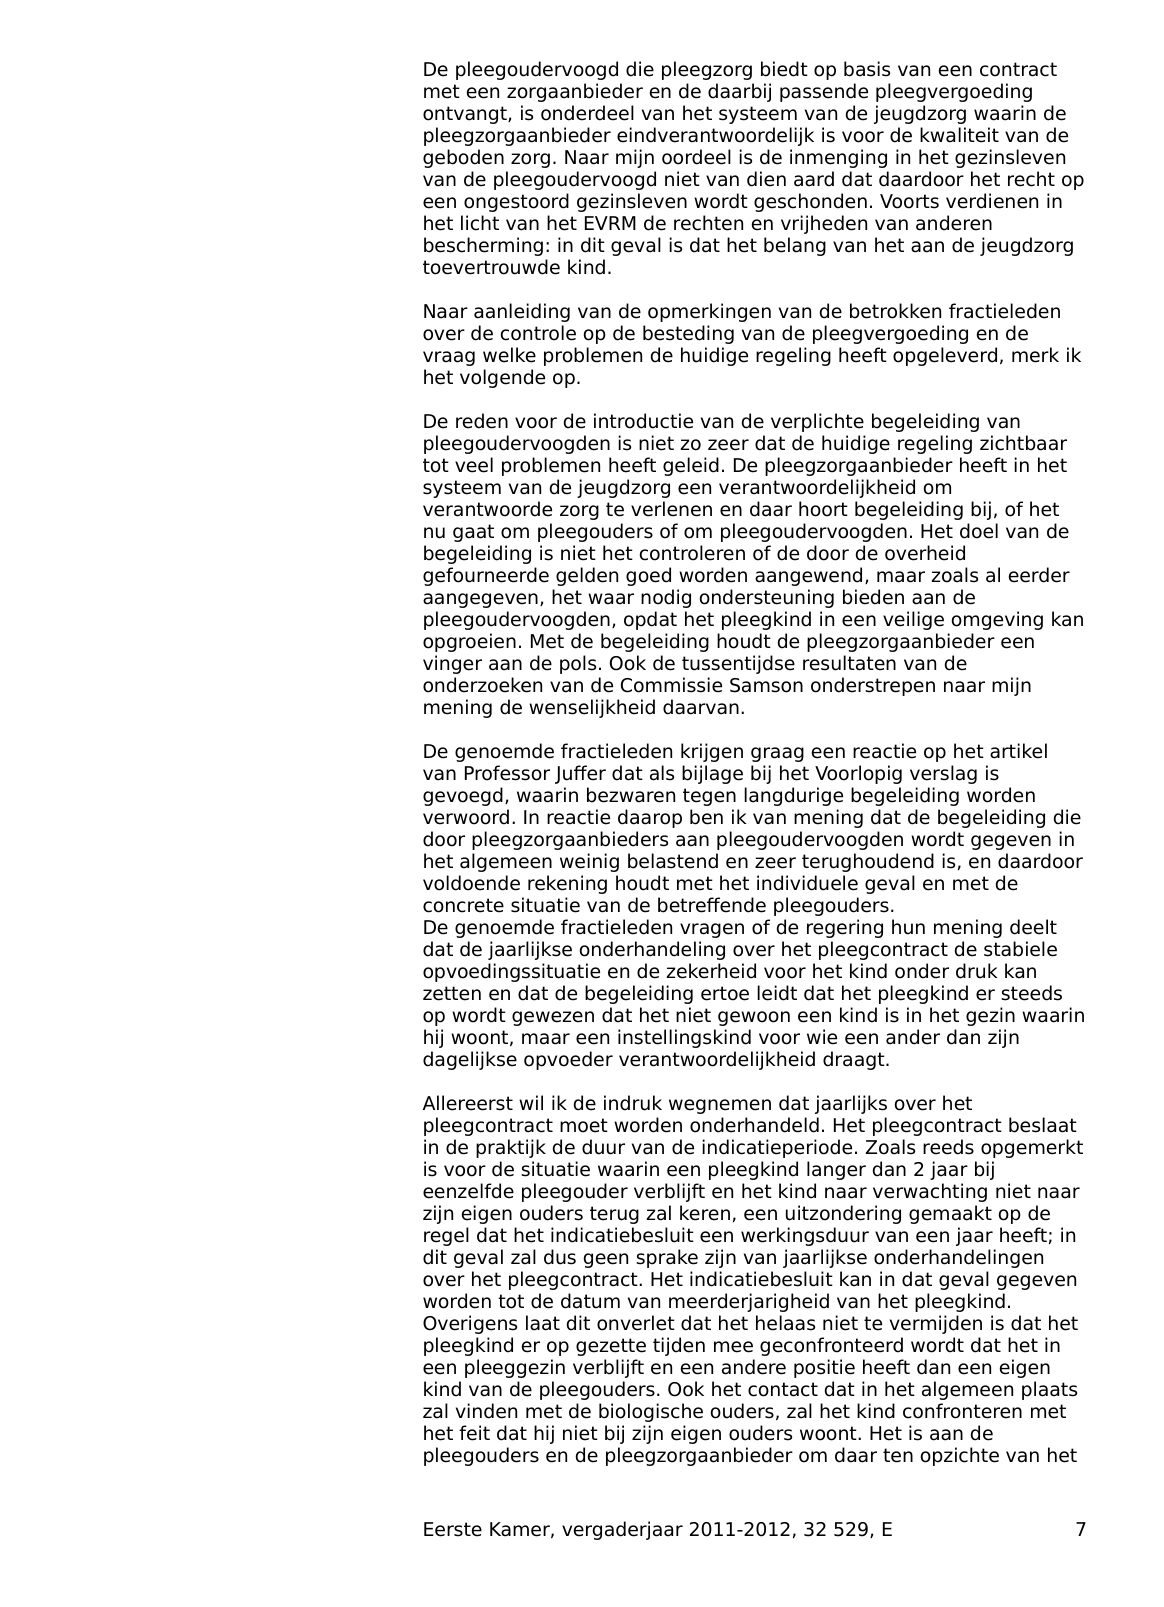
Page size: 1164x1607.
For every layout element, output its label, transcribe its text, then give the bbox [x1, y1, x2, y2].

text Naar aanleiding van de opmerkingen van de betrokken fractieleden over de controle op de besteding van de pleegvergoeding en de vraag welke problemen de huidige regeling heeft opgeleverd, merk ik het volgende op. [422, 301, 1087, 389]
text Allereerst wil ik de indruk wegnemen dat jaarlijks over het pleegcontract moet worden onderhandeld. Het pleegcontract beslaat in de praktijk de duur van de indicatieperiode. Zoals reeds opgemerkt is voor de situatie waarin een pleegkind langer dan 2 jaar bij eenzelfde pleegouder verblijft en het kind naar verwachting niet naar zijn eigen ouders terug zal keren, een uitzondering gemaakt op de regel dat het indicatiebesluit een werkingsduur van een jaar heeft; in dit geval zal dus geen sprake zijn van jaarlijkse onderhandelingen over het pleegcontract. Het indicatiebesluit kan in dat geval gegeven worden tot de datum van meerderjarigheid van het pleegkind. [422, 1093, 1087, 1313]
text Overigens laat dit onverlet dat het helaas niet te vermijden is dat het pleegkind er op gezette tijden mee geconfronteerd wordt dat het in een pleeggezin verblijft en een andere positie heeft dan een eigen kind van de pleegouders. Ook het contact dat in het algemeen plaats zal vinden met de biologische ouders, zal het kind confronteren met het feit dat hij niet bij zijn eigen ouders woont. Het is aan de pleegouders en de pleegzorgaanbieder om daar ten opzichte van het [422, 1313, 1087, 1467]
text De reden voor de introductie van de verplichte begeleiding van pleegoudervoogden is niet zo zeer dat de huidige regeling zichtbaar tot veel problemen heeft geleid. De pleegzorgaanbieder heeft in het systeem van de jeugdzorg een verantwoordelijkheid om verantwoorde zorg te verlenen en daar hoort begeleiding bij, of het nu gaat om pleegouders of om pleegoudervoogden. Het doel van de begeleiding is niet het controleren of de door de overheid gefourneerde gelden goed worden aangewend, maar zoals al eerder aangegeven, het waar nodig ondersteuning bieden aan de pleegoudervoogden, opdat het pleegkind in een veilige omgeving kan opgroeien. Met de begeleiding houdt de pleegzorgaanbieder een vinger aan de pols. Ook de tussentijdse resultaten van de onderzoeken van de Commissie Samson onderstrepen naar mijn mening de wenselijkheid daarvan. [422, 411, 1087, 719]
text De pleegoudervoogd die pleegzorg biedt op basis van een contract met een zorgaanbieder en de daarbij passende pleegvergoeding ontvangt, is onderdeel van het systeem van de jeugdzorg waarin de pleegzorgaanbieder eindverantwoordelijk is voor de kwaliteit van de geboden zorg. Naar mijn oordeel is de inmenging in het gezinsleven van de pleegoudervoogd niet van dien aard dat daardoor het recht op een ongestoord gezinsleven wordt geschonden. Voorts verdienen in het licht van het EVRM de rechten en vrijheden van anderen bescherming: in dit geval is dat het belang van het aan de jeugdzorg toevertrouwde kind. [422, 59, 1087, 279]
text De genoemde fractieleden vragen of de regering hun mening deelt dat de jaarlijkse onderhandeling over het pleegcontract de stabiele opvoedingssituatie en de zekerheid voor het kind onder druk kan zetten en dat de begeleiding ertoe leidt dat het pleegkind er steeds op wordt gewezen dat het niet gewoon een kind is in het gezin waarin hij woont, maar een instellingskind voor wie een ander dan zijn dagelijkse opvoeder verantwoordelijkheid draagt. [422, 917, 1087, 1071]
text De genoemde fractieleden krijgen graag een reactie op het artikel van Professor Juffer dat als bijlage bij het Voorlopig verslag is gevoegd, waarin bezwaren tegen langdurige begeleiding worden verwoord. In reactie daarop ben ik van mening dat de begeleiding die door pleegzorgaanbieders aan pleegoudervoogden wordt gegeven in het algemeen weinig belastend en zeer terughoudend is, en daardoor voldoende rekening houdt met het individuele geval en met de concrete situatie van de betreffende pleegouders. [422, 741, 1087, 917]
